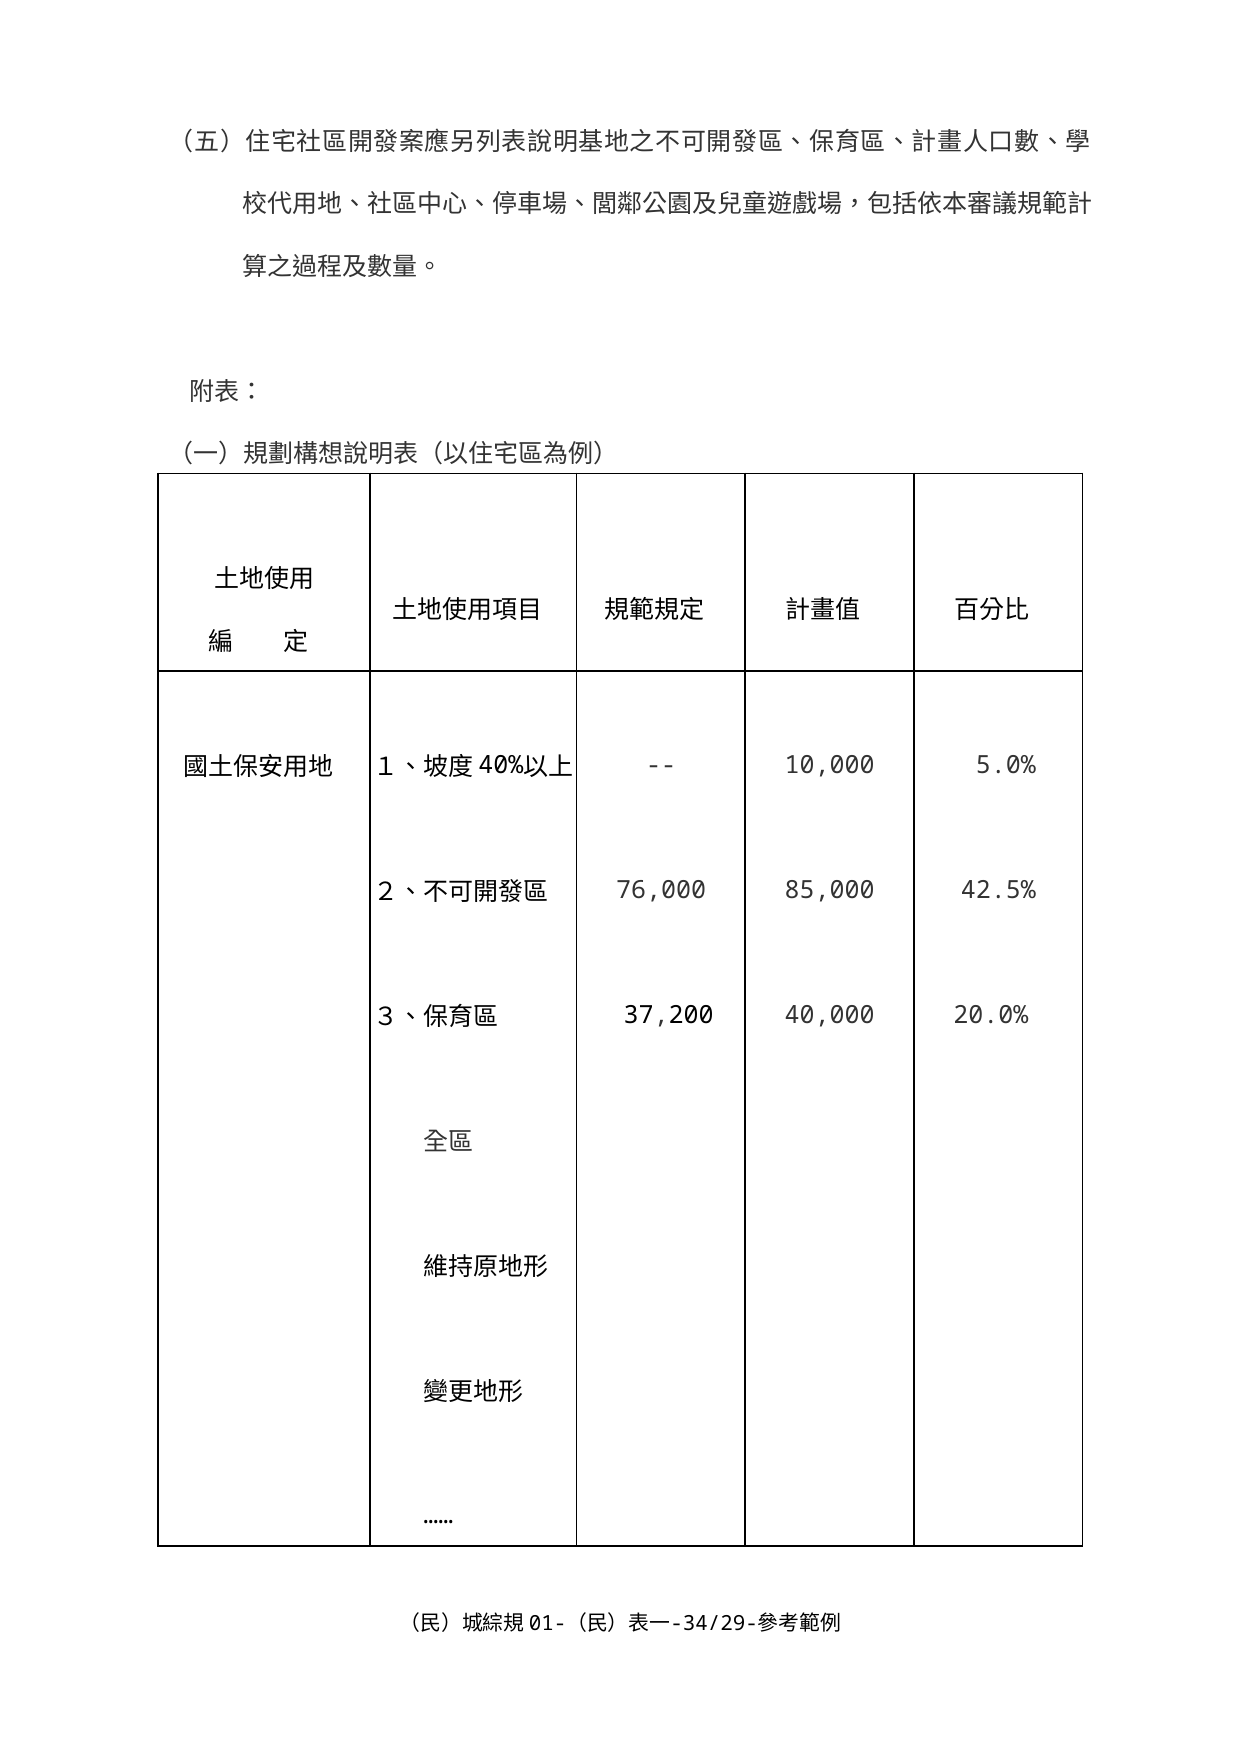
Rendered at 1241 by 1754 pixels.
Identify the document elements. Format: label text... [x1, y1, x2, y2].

table_cell 國土保安用地 [159, 672, 369, 1545]
table_header 規範規定 [577, 474, 744, 670]
text （一）規劃構想說明表（以住宅區為例） [168, 410, 1092, 472]
table_header 百分比 [915, 474, 1082, 670]
table_header 土地使用項目 [371, 474, 576, 670]
table_cell 5.0% 42.5% 20.0% [915, 672, 1082, 1545]
text 附表： [189, 347, 1092, 410]
table_cell -- 76,000 37,200 [577, 672, 744, 1545]
text （五）住宅社區開發案應另列表說明基地之不可開發區、保育區、計畫人口數、學校代用地、社區中心、停車場、閭鄰公園及兒童遊戲場，包括依本審議規範計算之過程及數量。 [168, 97, 1092, 285]
table_cell １、坡度40%以上 ２、不可開發區 ３、保育區 全區 維持原地形 變更地形 …… [371, 672, 576, 1545]
table_cell 10,000 85,000 40,000 [746, 672, 913, 1545]
table_header 土地使用 編 定 [159, 474, 369, 670]
table_header 計畫值 [746, 474, 913, 670]
